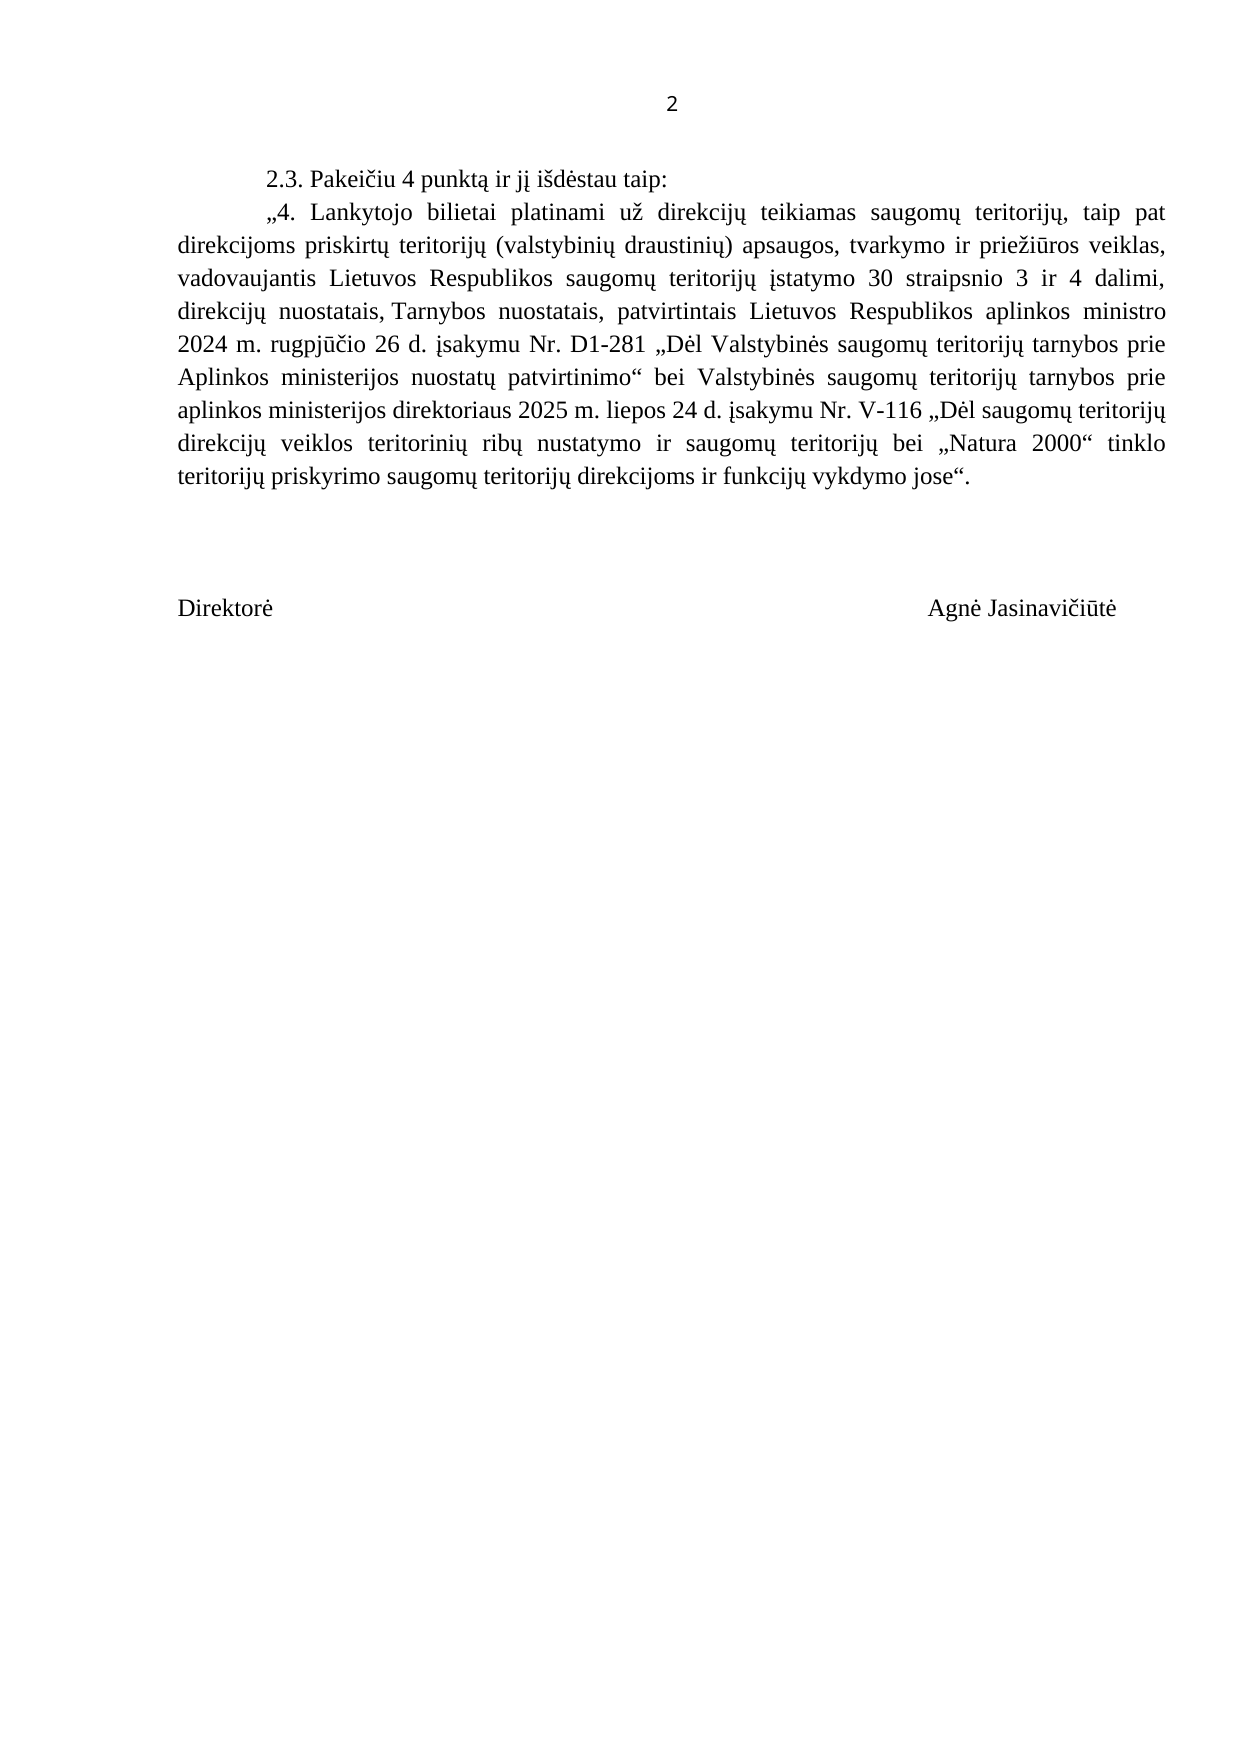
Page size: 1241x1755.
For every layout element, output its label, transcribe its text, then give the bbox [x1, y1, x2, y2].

text 2.3. Pakeičiu 4 punktą ir jį išdėstau taip: [177, 164, 1167, 193]
text Direktorė Agnė Jasinavičiūtė [177, 593, 1167, 622]
text „4. Lankytojo bilietai platinami už direkcijų teikiamas saugomų teritorijų, taip pat direkcijoms priskirtų teritorijų (valstybinių draustinių) apsaugos, tvarkymo ir priežiūros veiklas, vadovaujantis Lietuvos Respublikos saugomų teritorijų įstatymo 30 straipsnio 3 ir 4 dalimi, direkcijų nuostatais, Tarnybos nuostatais, patvirtintais Lietuvos Respublikos aplinkos ministro 2024 m. rugpjūčio 26 d. įsakymu Nr. D1-281 „Dėl Valstybinės saugomų teritorijų tarnybos prie Aplinkos ministerijos nuostatų patvirtinimo“ bei Valstybinės saugomų teritorijų tarnybos prie aplinkos ministerijos direktoriaus 2025 m. liepos 24 d. įsakymu Nr. V-116 „Dėl saugomų teritorijų direkcijų veiklos teritorinių ribų nustatymo ir saugomų teritorijų bei „Natura 2000“ tinklo teritorijų priskyrimo saugomų teritorijų direkcijoms ir funkcijų vykdymo jose“. [177, 197, 1167, 490]
